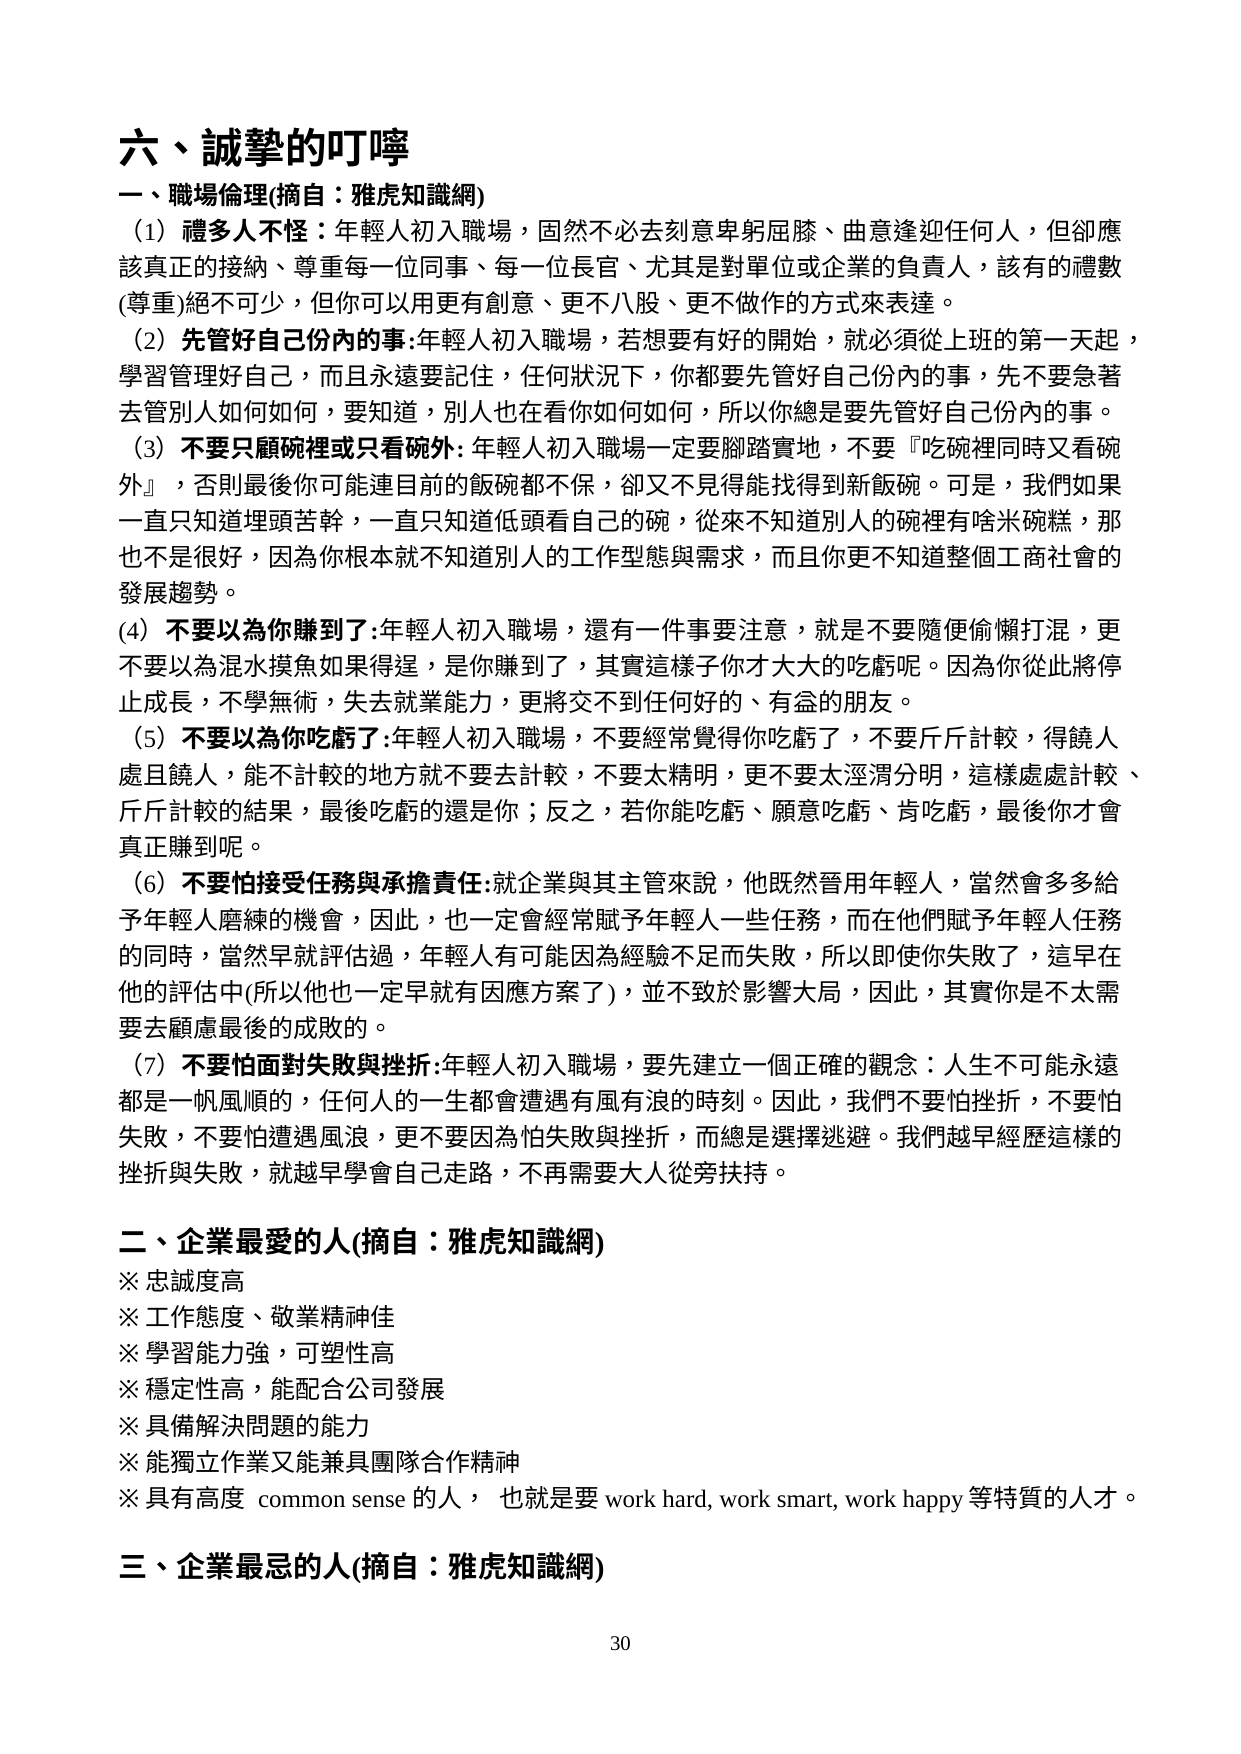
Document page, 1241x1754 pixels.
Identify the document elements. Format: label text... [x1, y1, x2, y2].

text ※ 穩定性高，能配合公司發展 [118, 1370, 1122, 1406]
text 三、企業最忌的人(摘自：雅虎知識網) [118, 1544, 1122, 1586]
text 一、職場倫理(摘自：雅虎知識網) [118, 175, 1122, 211]
text （2）先管好自己份內的事:年輕人初入職場，若想要有好的開始，就必須從上班的第一天起，學習管理好自己，而且永遠要記住，任何狀況下，你都要先管好自己份內的事，先不要急著去管別人如何如何，要知道，別人也在看你如何如何，所以你總是要先管好自己份內的事。 [118, 320, 1122, 362]
text 六、誠摯的叮嚀 [118, 115, 1122, 175]
text ※ 具有高度 common sense 的人， 也就是要work hard, work smart, work happy等特質的人才。 [118, 1479, 1122, 1515]
text （1）禮多人不怪：年輕人初入職場，固然不必去刻意卑躬屈膝、曲意逢迎任何人，但卻應該真正的接納、尊重每一位同事、每一位長官、尤其是對單位或企業的負責人，該有的禮數(尊重)絕不可少，但你可以用更有創意、更不八股、更不做作的方式來表達。 [118, 211, 1122, 320]
text ※ 具備解決問題的能力 [118, 1406, 1122, 1442]
text ※ 能獨立作業又能兼具團隊合作精神 [118, 1442, 1122, 1479]
